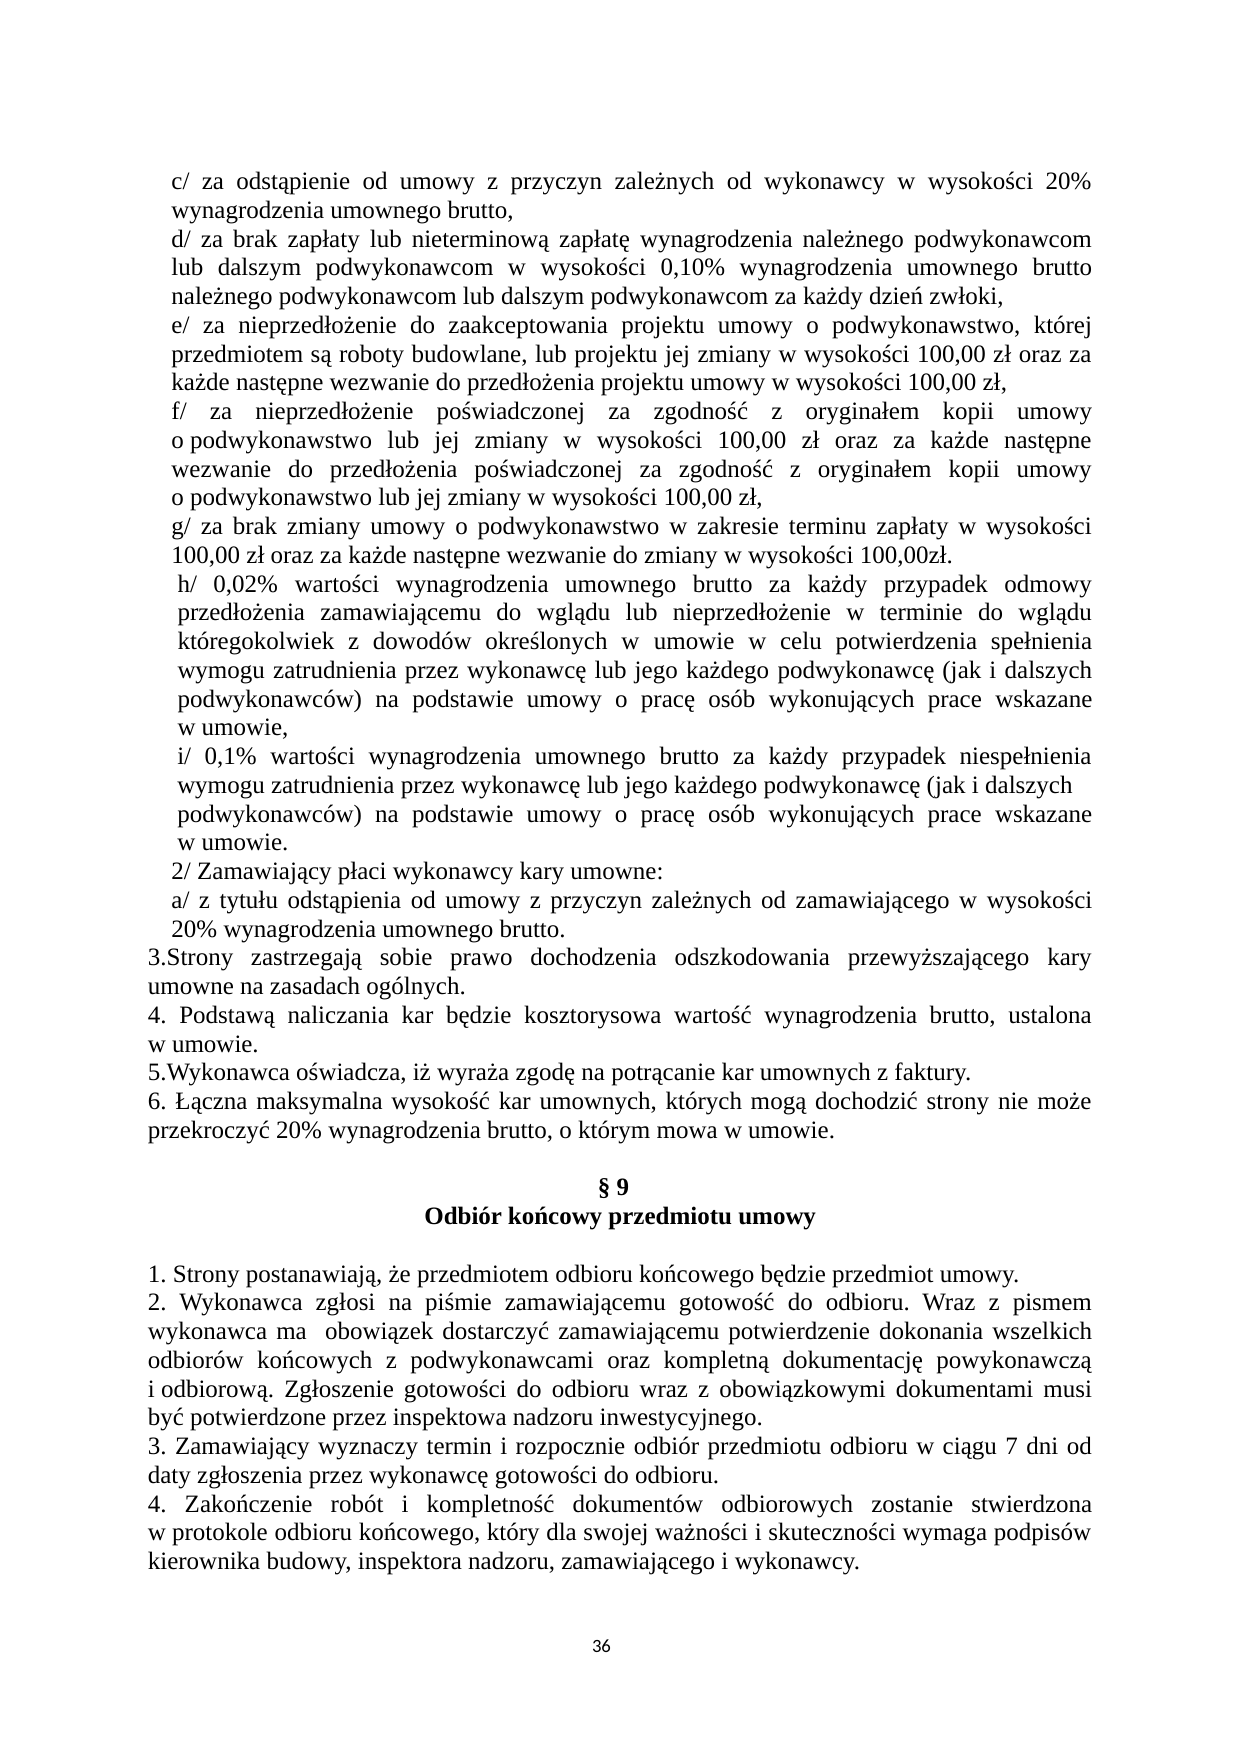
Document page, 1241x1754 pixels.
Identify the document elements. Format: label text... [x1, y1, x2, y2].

text a/ z tytułu odstąpienia od umowy z przyczyn zależnych od zamawiającego w wysokości 20% wynagrodzenia umownego brutto. [171, 885, 1093, 942]
text podwykonawców) na podstawie umowy o pracę osób wykonujących prace wskazane w umowie. [177, 799, 1093, 856]
text i/ 0,1% wartości wynagrodzenia umownego brutto za każdy przypadek niespełnienia wymogu zatrudnienia przez wykonawcę lub jego każdego podwykonawcę (jak i dalszych [177, 741, 1093, 799]
text § 9 [148, 1172, 1093, 1201]
text 2/ Zamawiający płaci wykonawcy kary umowne: [171, 856, 1093, 885]
text d/ za brak zapłaty lub nieterminową zapłatę wynagrodzenia należnego podwykonawcom lub dalszym podwykonawcom w wysokości 0,10% wynagrodzenia umownego brutto należnego podwykonawcom lub dalszym podwykonawcom za każdy dzień zwłoki, [171, 224, 1093, 310]
text 6. Łączna maksymalna wysokość kar umownych, których mogą dochodzić strony nie może przekroczyć 20% wynagrodzenia brutto, o którym mowa w umowie. [148, 1086, 1093, 1144]
text e/ za nieprzedłożenie do zaakceptowania projektu umowy o podwykonawstwo, której przedmiotem są roboty budowlane, lub projektu jej zmiany w wysokości 100,00 zł oraz za każde następne wezwanie do przedłożenia projektu umowy w wysokości 100,00 zł, [171, 310, 1093, 396]
text 4. Zakończenie robót i kompletność dokumentów odbiorowych zostanie stwierdzona w protokole odbioru końcowego, który dla swojej ważności i skuteczności wymaga podpisów kierownika budowy, inspektora nadzoru, zamawiającego i wykonawcy. [148, 1489, 1093, 1575]
text 3.Strony zastrzegają sobie prawo dochodzenia odszkodowania przewyższającego kary umowne na zasadach ogólnych. [148, 942, 1093, 1000]
text f/ za nieprzedłożenie poświadczonej za zgodność z oryginałem kopii umowy o podwykonawstwo lub jej zmiany w wysokości 100,00 zł oraz za każde następne wezwanie do przedłożenia poświadczonej za zgodność z oryginałem kopii umowy o podwykonawstwo lub jej zmiany w wysokości 100,00 zł, [171, 396, 1093, 511]
text 3. Zamawiający wyznaczy termin i rozpocznie odbiór przedmiotu odbioru w ciągu 7 dni od daty zgłoszenia przez wykonawcę gotowości do odbioru. [148, 1431, 1093, 1489]
text 2. Wykonawca zgłosi na piśmie zamawiającemu gotowość do odbioru. Wraz z pismem wykonawca ma obowiązek dostarczyć zamawiającemu potwierdzenie dokonania wszelkich odbiorów końcowych z podwykonawcami oraz kompletną dokumentację powykonawczą i odbiorową. Zgłoszenie gotowości do odbioru wraz z obowiązkowymi dokumentami musi być potwierdzone przez inspektowa nadzoru inwestycyjnego. [148, 1287, 1093, 1431]
text h/ 0,02% wartości wynagrodzenia umownego brutto za każdy przypadek odmowy przedłożenia zamawiającemu do wglądu lub nieprzedłożenie w terminie do wglądu któregokolwiek z dowodów określonych w umowie w celu potwierdzenia spełnienia wymogu zatrudnienia przez wykonawcę lub jego każdego podwykonawcę (jak i dalszych podwykonawców) na podstawie umowy o pracę osób wykonujących prace wskazane w umowie, [177, 569, 1093, 741]
text c/ za odstąpienie od umowy z przyczyn zależnych od wykonawcy w wysokości 20% wynagrodzenia umownego brutto, [171, 166, 1093, 224]
text 1. Strony postanawiają, że przedmiotem odbioru końcowego będzie przedmiot umowy. [148, 1259, 1093, 1287]
text g/ za brak zmiany umowy o podwykonawstwo w zakresie terminu zapłaty w wysokości 100,00 zł oraz za każde następne wezwanie do zmiany w wysokości 100,00zł. [171, 511, 1093, 569]
text 4. Podstawą naliczania kar będzie kosztorysowa wartość wynagrodzenia brutto, ustalona w umowie. [148, 1000, 1093, 1057]
text 5.Wykonawca oświadcza, iż wyraża zgodę na potrącanie kar umownych z faktury. [148, 1057, 1093, 1086]
text Odbiór końcowy przedmiotu umowy [148, 1201, 1093, 1230]
